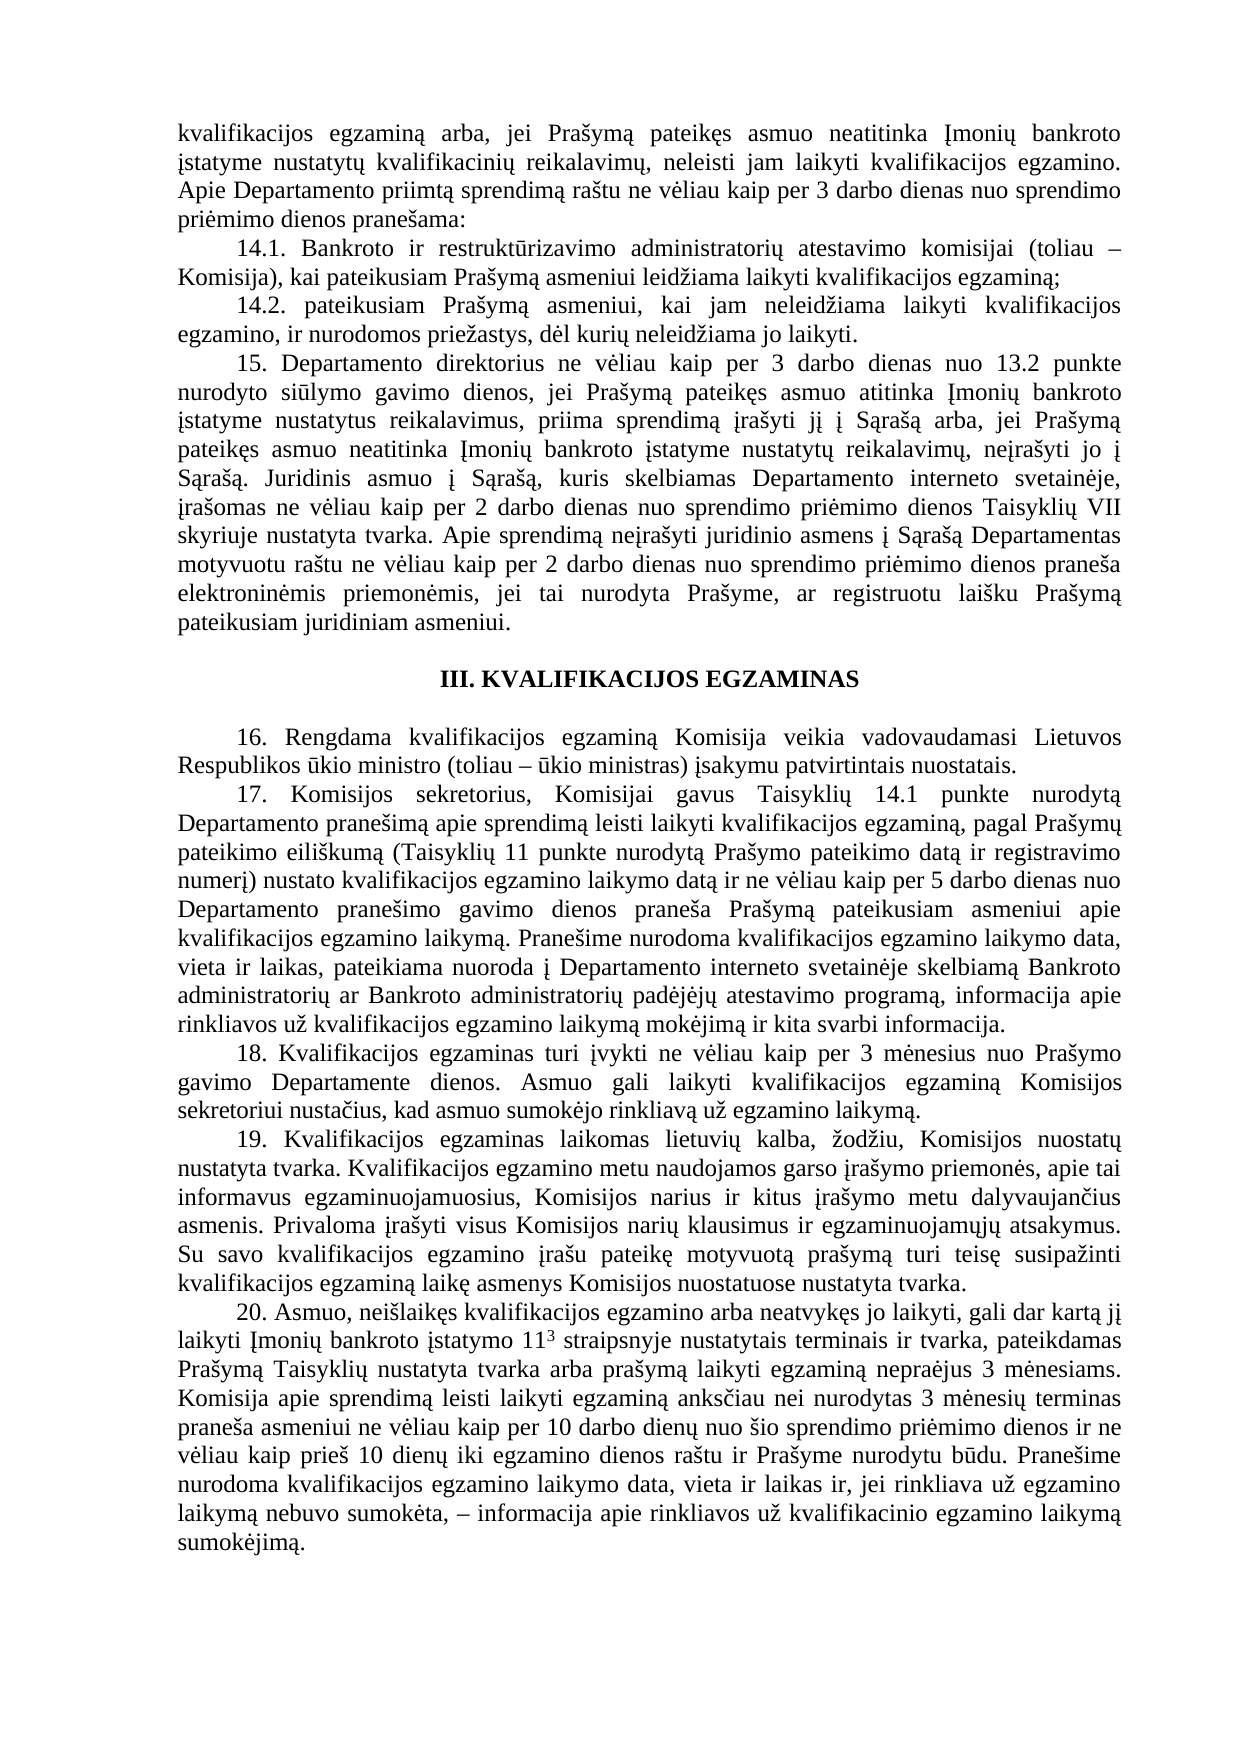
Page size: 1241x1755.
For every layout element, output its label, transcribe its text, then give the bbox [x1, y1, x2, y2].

text 16. Rengdama kvalifikacijos egzaminą Komisija veikia vadovaudamasi Lietuvos Respublikos ūkio ministro (toliau – ūkio ministras) įsakymu patvirtintais nuostatais. [177, 722, 1122, 779]
text 18. Kvalifikacijos egzaminas turi įvykti ne vėliau kaip per 3 mėnesius nuo Prašymo gavimo Departamente dienos. Asmuo gali laikyti kvalifikacijos egzaminą Komisijos sekretoriui nustačius, kad asmuo sumokėjo rinkliavą už egzamino laikymą. [177, 1038, 1122, 1124]
text 19. Kvalifikacijos egzaminas laikomas lietuvių kalba, žodžiu, Komisijos nuostatų nustatyta tvarka. Kvalifikacijos egzamino metu naudojamos garso įrašymo priemonės, apie tai informavus egzaminuojamuosius, Komisijos narius ir kitus įrašymo metu dalyvaujančius asmenis. Privaloma įrašyti visus Komisijos narių klausimus ir egzaminuojamųjų atsakymus. Su savo kvalifikacijos egzamino įrašu pateikę motyvuotą prašymą turi teisę susipažinti kvalifikacijos egzaminą laikę asmenys Komisijos nuostatuose nustatyta tvarka. [177, 1124, 1122, 1297]
text 20. Asmuo, neišlaikęs kvalifikacijos egzamino arba neatvykęs jo laikyti, gali dar kartą jį laikyti Įmonių bankroto įstatymo 113 straipsnyje nustatytais terminais ir tvarka, pateikdamas Prašymą Taisyklių nustatyta tvarka arba prašymą laikyti egzaminą nepraėjus 3 mėnesiams. Komisija apie sprendimą leisti laikyti egzaminą anksčiau nei nurodytas 3 mėnesių terminas praneša asmeniui ne vėliau kaip per 10 darbo dienų nuo šio sprendimo priėmimo dienos ir ne vėliau kaip prieš 10 dienų iki egzamino dienos raštu ir Prašyme nurodytu būdu. Pranešime nurodoma kvalifikacijos egzamino laikymo data, vieta ir laikas ir, jei rinkliava už egzamino laikymą nebuvo sumokėta, – informacija apie rinkliavos už kvalifikacinio egzamino laikymą sumokėjimą. [177, 1297, 1122, 1556]
text 14.2. pateikusiam Prašymą asmeniui, kai jam neleidžiama laikyti kvalifikacijos egzamino, ir nurodomos priežastys, dėl kurių neleidžiama jo laikyti. [177, 291, 1122, 348]
text 14.1. Bankroto ir restruktūrizavimo administratorių atestavimo komisijai (toliau – Komisija), kai pateikusiam Prašymą asmeniui leidžiama laikyti kvalifikacijos egzaminą; [177, 233, 1122, 291]
text 17. Komisijos sekretorius, Komisijai gavus Taisyklių 14.1 punkte nurodytą Departamento pranešimą apie sprendimą leisti laikyti kvalifikacijos egzaminą, pagal Prašymų pateikimo eiliškumą (Taisyklių 11 punkte nurodytą Prašymo pateikimo datą ir registravimo numerį) nustato kvalifikacijos egzamino laikymo datą ir ne vėliau kaip per 5 darbo dienas nuo Departamento pranešimo gavimo dienos praneša Prašymą pateikusiam asmeniui apie kvalifikacijos egzamino laikymą. Pranešime nurodoma kvalifikacijos egzamino laikymo data, vieta ir laikas, pateikiama nuoroda į Departamento interneto svetainėje skelbiamą Bankroto administratorių ar Bankroto administratorių padėjėjų atestavimo programą, informacija apie rinkliavos už kvalifikacijos egzamino laikymą mokėjimą ir kita svarbi informacija. [177, 779, 1122, 1038]
text kvalifikacijos egzaminą arba, jei Prašymą pateikęs asmuo neatitinka Įmonių bankroto įstatyme nustatytų kvalifikacinių reikalavimų, neleisti jam laikyti kvalifikacijos egzamino. Apie Departamento priimtą sprendimą raštu ne vėliau kaip per 3 darbo dienas nuo sprendimo priėmimo dienos pranešama: [177, 118, 1122, 233]
text 15. Departamento direktorius ne vėliau kaip per 3 darbo dienas nuo 13.2 punkte nurodyto siūlymo gavimo dienos, jei Prašymą pateikęs asmuo atitinka Įmonių bankroto įstatyme nustatytus reikalavimus, priima sprendimą įrašyti jį į Sąrašą arba, jei Prašymą pateikęs asmuo neatitinka Įmonių bankroto įstatyme nustatytų reikalavimų, neįrašyti jo į Sąrašą. Juridinis asmuo į Sąrašą, kuris skelbiamas Departamento interneto svetainėje, įrašomas ne vėliau kaip per 2 darbo dienas nuo sprendimo priėmimo dienos Taisyklių VII skyriuje nustatyta tvarka. Apie sprendimą neįrašyti juridinio asmens į Sąrašą Departamentas motyvuotu raštu ne vėliau kaip per 2 darbo dienas nuo sprendimo priėmimo dienos praneša elektroninėmis priemonėmis, jei tai nurodyta Prašyme, ar registruotu laišku Prašymą pateikusiam juridiniam asmeniui. [177, 348, 1122, 636]
text III. KVALIFIKACIJOS EGZAMINAS [177, 664, 1122, 693]
